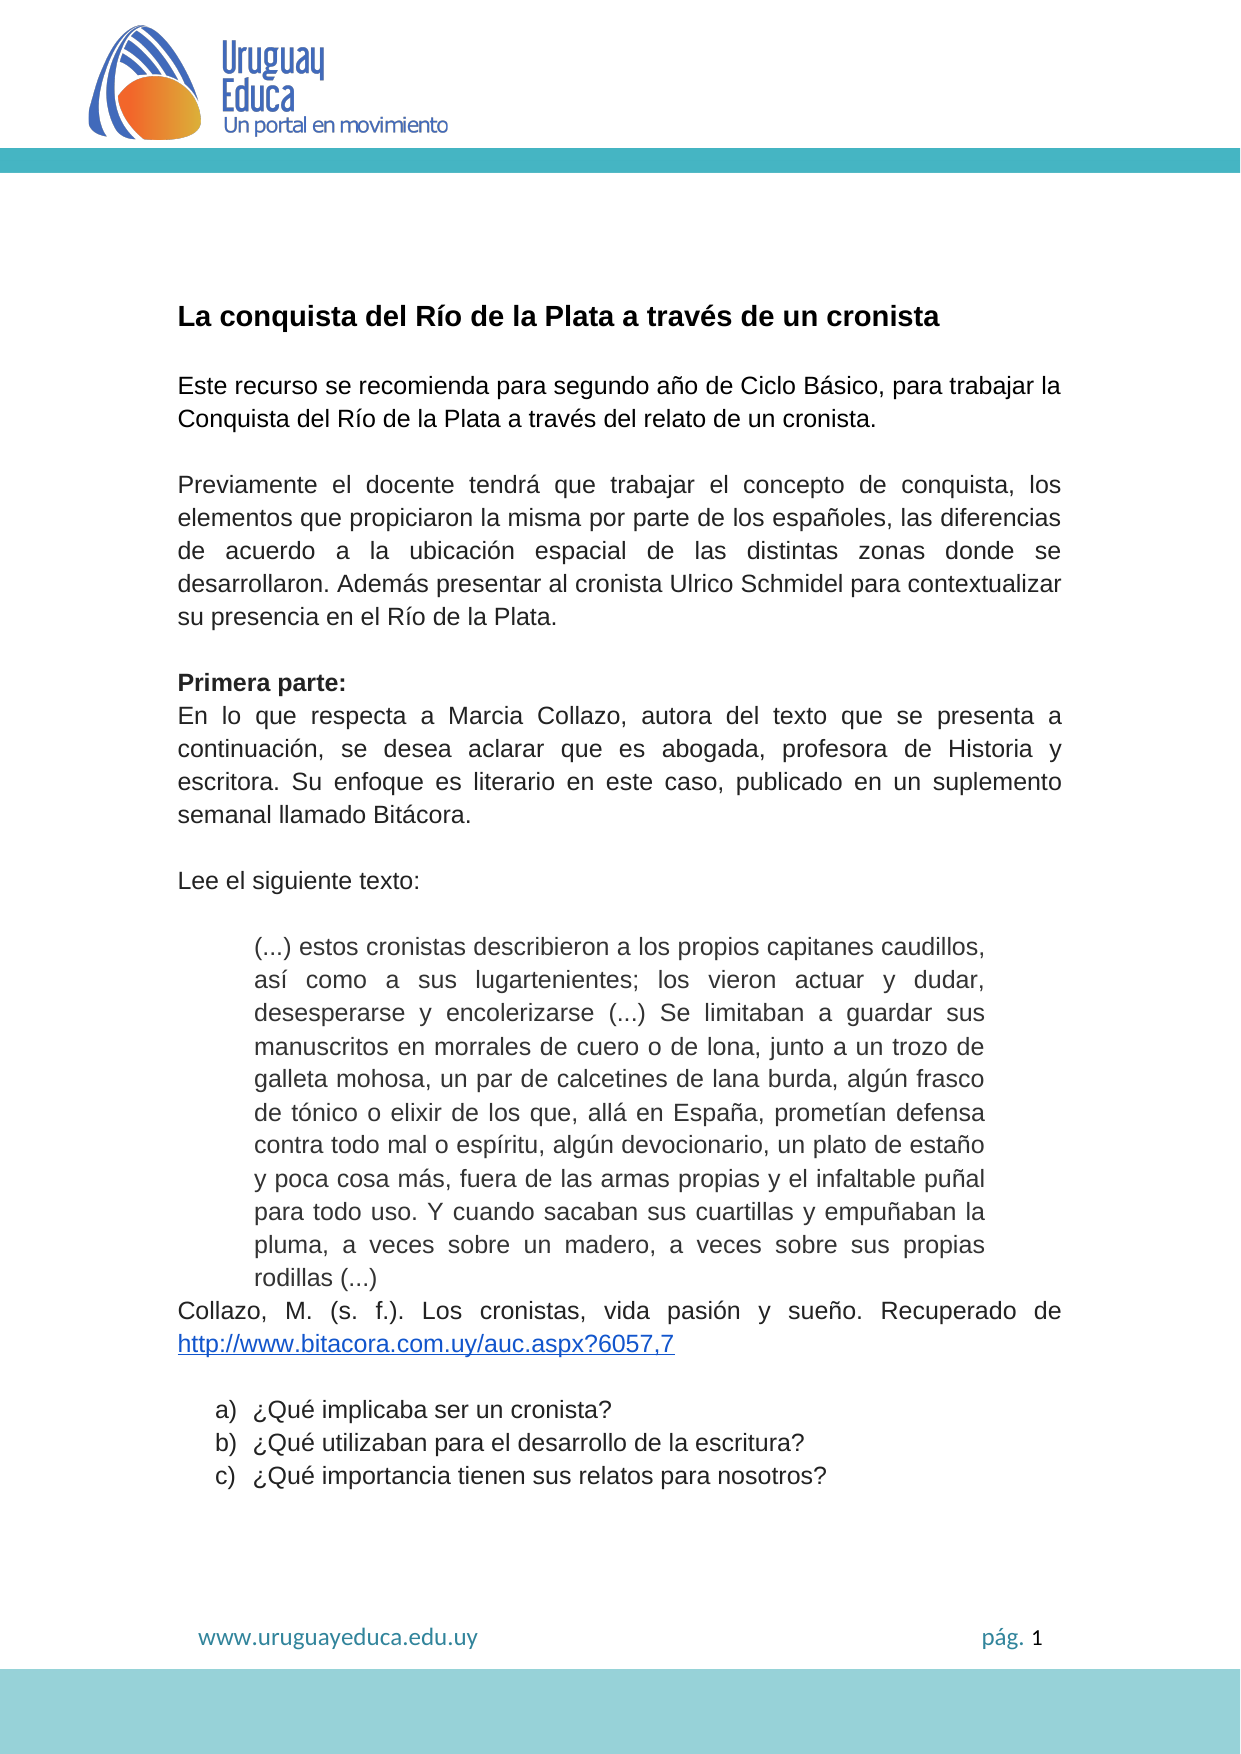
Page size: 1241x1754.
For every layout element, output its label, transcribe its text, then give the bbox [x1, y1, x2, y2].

text Collazo, M. (s. f.). Los cronistas, vida pasión y sueño. Recuperado de http://www.bitacora.com.uy/auc.aspx?6057,7 [177, 1296, 1063, 1357]
picture [0, 148, 1241, 173]
text Este recurso se recomienda para segundo año de Ciclo Básico, para trabajar la Conquista del Río de la Plata a través del relato de un cronista. [177, 371, 1063, 433]
list ¿Qué implicaba ser un cronista? [215, 1395, 1063, 1423]
text (...) estos cronistas describieron a los propios capitanes caudillos, así como a sus lugartenientes; los vieron actuar y dudar, desesperarse y encolerizarse (...) Se limitaban a guardar sus manuscritos en morrales de cuero o de lona, junto a un trozo de galleta mohosa, un par de calcetines de lana burda, algún frasco de tónico o elixir de los que, allá en España, prometían defensa contra todo mal o espíritu, algún devocionario, un plato de estaño y poca cosa más, fuera de las armas propias y el infaltable puñal para todo uso. Y cuando sacaban sus cuartillas y empuñaban la pluma, a veces sobre un madero, a veces sobre sus propias rodillas (...) [254, 932, 986, 1291]
text En lo que respecta a Marcia Collazo, autora del texto que se presenta a continuación, se desea aclarar que es abogada, profesora de Historia y escritora. Su enfoque es literario en este caso, publicado en un suplemento semanal llamado Bitácora. [177, 701, 1063, 829]
text Primera parte: [177, 668, 1063, 697]
list ¿Qué importancia tienen sus relatos para nosotros? [215, 1461, 1063, 1489]
text Previamente el docente tendrá que trabajar el concepto de conquista, los elementos que propiciaron la misma por parte de los españoles, las diferencias de acuerdo a la ubicación espacial de las distintas zonas donde se desarrollaron. Además presentar al cronista Ulrico Schmidel para contextualizar su presencia en el Río de la Plata. [177, 470, 1063, 631]
text Lee el siguiente texto: [177, 866, 1063, 895]
list ¿Qué utilizaban para el desarrollo de la escritura? [215, 1428, 1063, 1456]
picture [88, 25, 448, 140]
text La conquista del Río de la Plata a través de un cronista [177, 299, 1063, 333]
picture [0, 1669, 1241, 1754]
